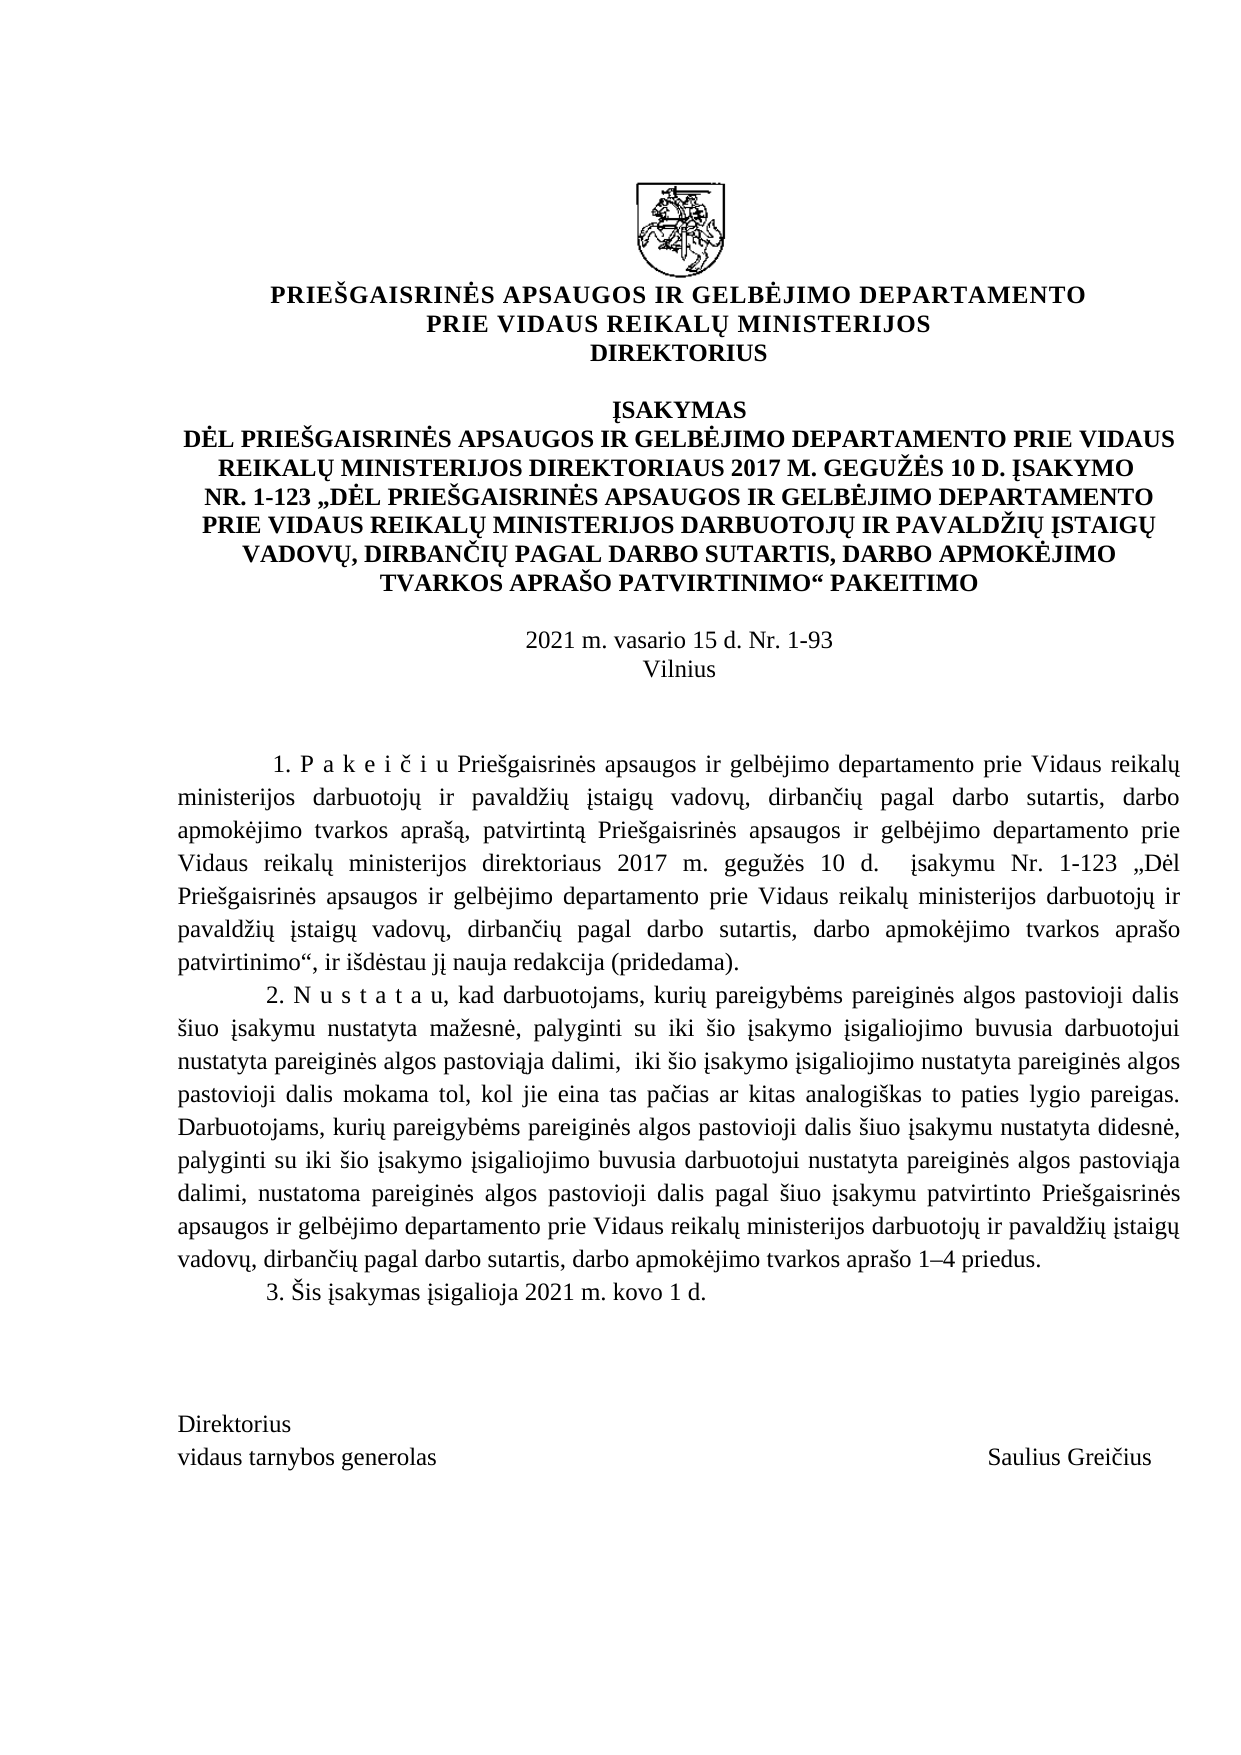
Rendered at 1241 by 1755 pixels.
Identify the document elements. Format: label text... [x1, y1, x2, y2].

text vidaus tarnybos generolas Saulius Greičius [177, 1442, 1181, 1471]
text Direktorius [177, 1409, 1181, 1438]
text 2. N u s t a t a u, kad darbuotojams, kurių pareigybėms pareiginės algos pastovioji dalis šiuo įsakymu nustatyta mažesnė, palyginti su iki šio įsakymo įsigaliojimo buvusia darbuotojui nustatyta pareiginės algos pastoviąja dalimi, iki šio įsakymo įsigaliojimo nustatyta pareiginės algos pastovioji dalis mokama tol, kol jie eina tas pačias ar kitas analogiškas to paties lygio pareigas. Darbuotojams, kurių pareigybėms pareiginės algos pastovioji dalis šiuo įsakymu nustatyta didesnė, palyginti su iki šio įsakymo įsigaliojimo buvusia darbuotojui nustatyta pareiginės algos pastoviąja dalimi, nustatoma pareiginės algos pastovioji dalis pagal šiuo įsakymu patvirtinto Priešgaisrinės apsaugos ir gelbėjimo departamento prie Vidaus reikalų ministerijos darbuotojų ir pavaldžių įstaigų vadovų, dirbančių pagal darbo sutartis, darbo apmokėjimo tvarkos aprašo 1–4 priedus. [177, 980, 1181, 1273]
text 1. P a k e i č i u Priešgaisrinės apsaugos ir gelbėjimo departamento prie Vidaus reikalų ministerijos darbuotojų ir pavaldžių įstaigų vadovų, dirbančių pagal darbo sutartis, darbo apmokėjimo tvarkos aprašą, patvirtintą Priešgaisrinės apsaugos ir gelbėjimo departamento prie Vidaus reikalų ministerijos direktoriaus 2017 m. gegužės 10 d. įsakymu Nr. 1-123 „Dėl Priešgaisrinės apsaugos ir gelbėjimo departamento prie Vidaus reikalų ministerijos darbuotojų ir pavaldžių įstaigų vadovų, dirbančių pagal darbo sutartis, darbo apmokėjimo tvarkos aprašo patvirtinimo“, ir išdėstau jį nauja redakcija (pridedama). [177, 749, 1181, 976]
text NR. 1-123 „DĖL PRIEŠGAISRINĖS APSAUGOS IR GELBĖJIMO DEPARTAMENTO PRIE VIDAUS REIKALŲ MINISTERIJOS DARBUOTOJŲ IR PAVALDŽIŲ ĮSTAIGŲ VADOVŲ, DIRBANČIŲ PAGAL DARBO SUTARTIS, DARBO APMOKĖJIMO TVARKOS APRAŠO PATVIRTINIMO“ PAKEITIMO [177, 482, 1181, 597]
text 2021 m. vasario 15 d. Nr. 1-93 [177, 625, 1181, 654]
text PRIE VIDAUS REIKALŲ MINISTERIJOS [177, 309, 1180, 338]
text PRIEŠGAISRINĖS APSAUGOS IR GELBĖJIMO DEPARTAMENTO [177, 280, 1180, 309]
text ĮSAKYMAS [177, 395, 1181, 424]
text Vilnius [177, 654, 1181, 683]
text DIREKTORIUS [177, 338, 1180, 367]
text DĖL PRIEŠGAISRINĖS APSAUGOS IR GELBĖJIMO DEPARTAMENTO PRIE VIDAUS REIKALŲ MINISTERIJOS DIREKTORIAUS 2017 M. GEGUŽĖS 10 D. ĮSAKYMO [177, 424, 1181, 482]
text 3. Šis įsakymas įsigalioja 2021 m. kovo 1 d. [177, 1277, 1181, 1306]
